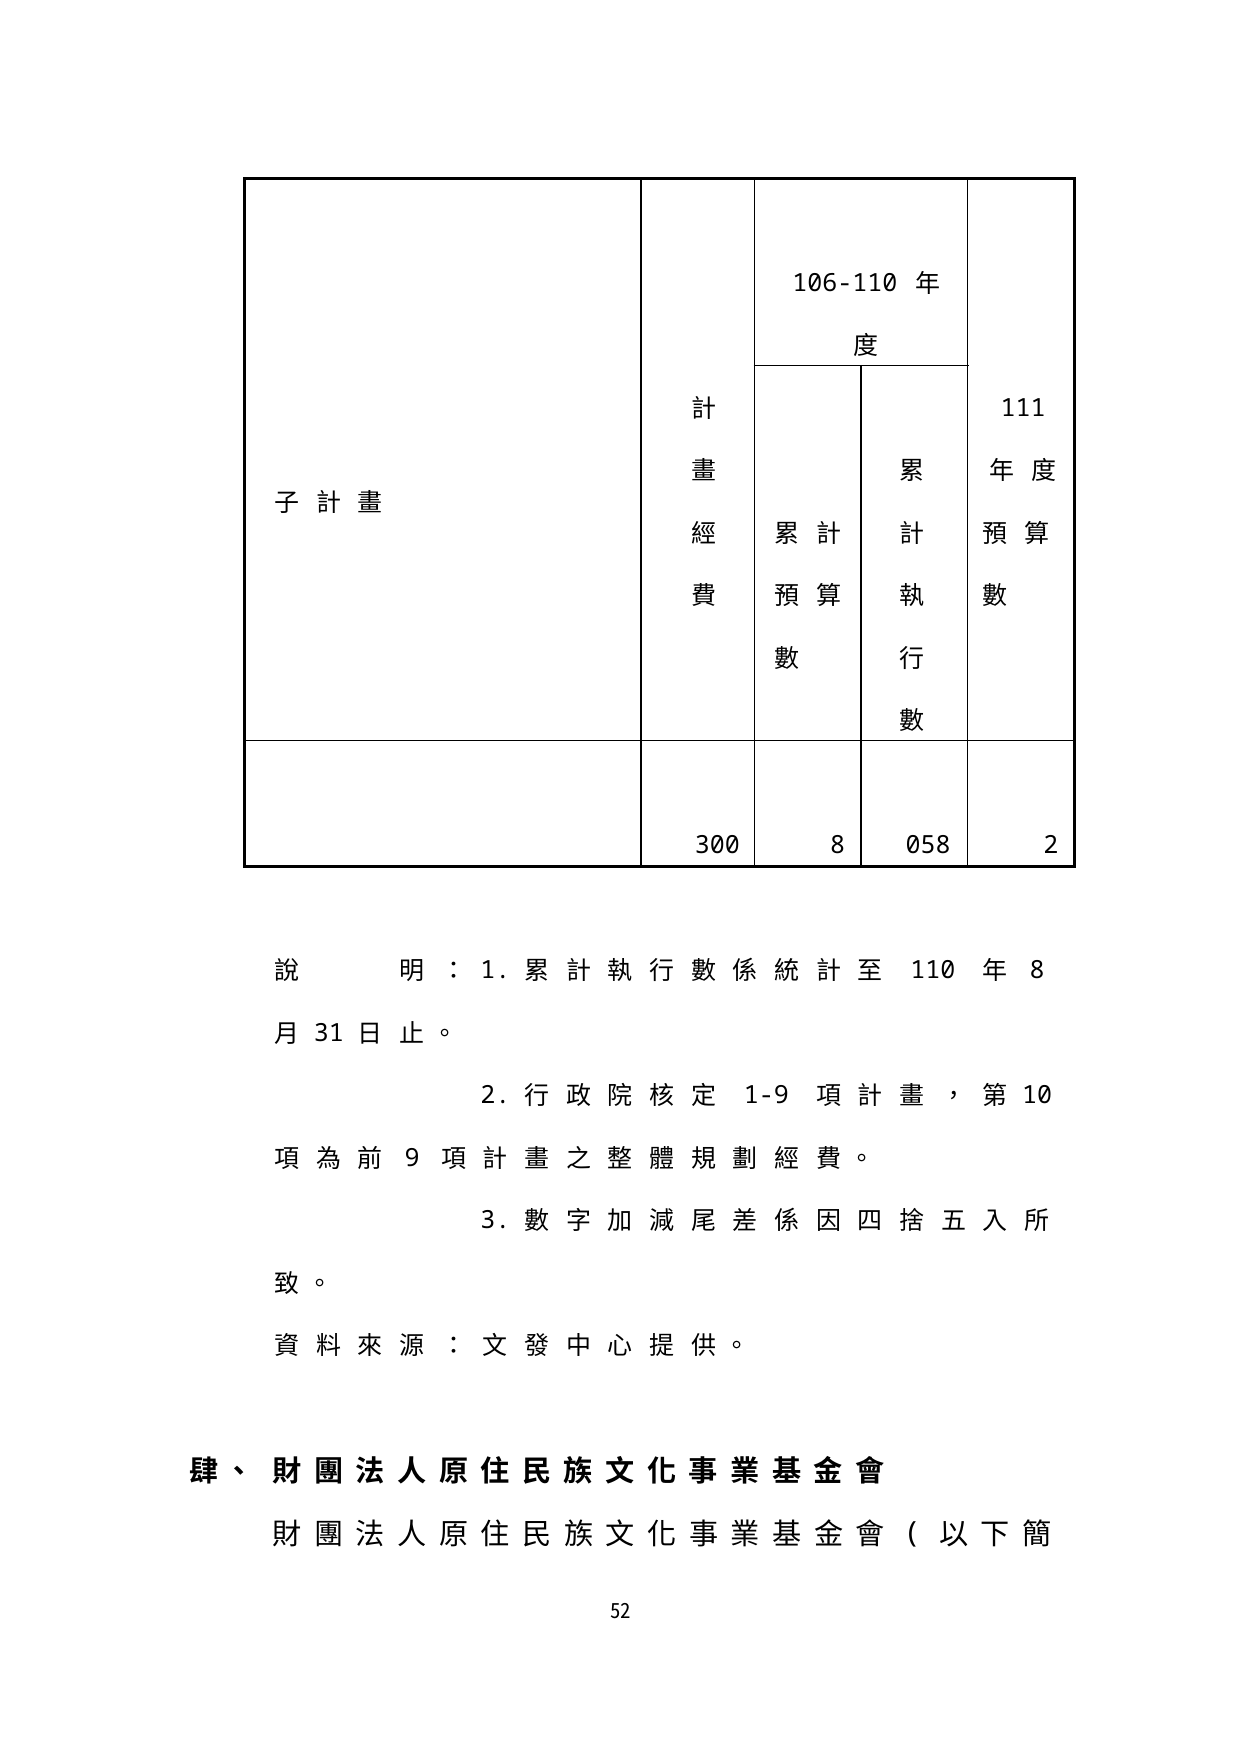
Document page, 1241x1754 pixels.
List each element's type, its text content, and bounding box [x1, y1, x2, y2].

table_cell 058 [862, 741, 967, 865]
text 資料來源：文發中心提供。 [242, 1302, 1058, 1365]
text 財團法人原住民族文化事業基金會(以下簡 [183, 1490, 1058, 1552]
table_cell 累計執行數 [862, 366, 967, 740]
table_cell 2 [968, 741, 1073, 865]
table_header 子計畫 [246, 180, 640, 740]
text 2.行政院核定1-9項計畫，第10項為前9項計畫之整體規劃經費。 [242, 1052, 1058, 1177]
table_header 106-110年度 [755, 180, 967, 365]
table_cell 300 [642, 741, 754, 865]
table_header 計畫經費 [642, 180, 754, 740]
table_cell 8 [755, 741, 860, 865]
table_cell 累計預算數 [755, 366, 860, 740]
text 肆、財團法人原住民族文化事業基金會 [183, 1427, 1058, 1490]
table_header 111年度 預算數 [968, 180, 1073, 740]
table_cell [246, 741, 640, 865]
text 說 明：1.累計執行數係統計至110年8月31日止。 [242, 927, 1058, 1052]
text 3.數字加減尾差係因四捨五入所致。 [242, 1177, 1058, 1302]
